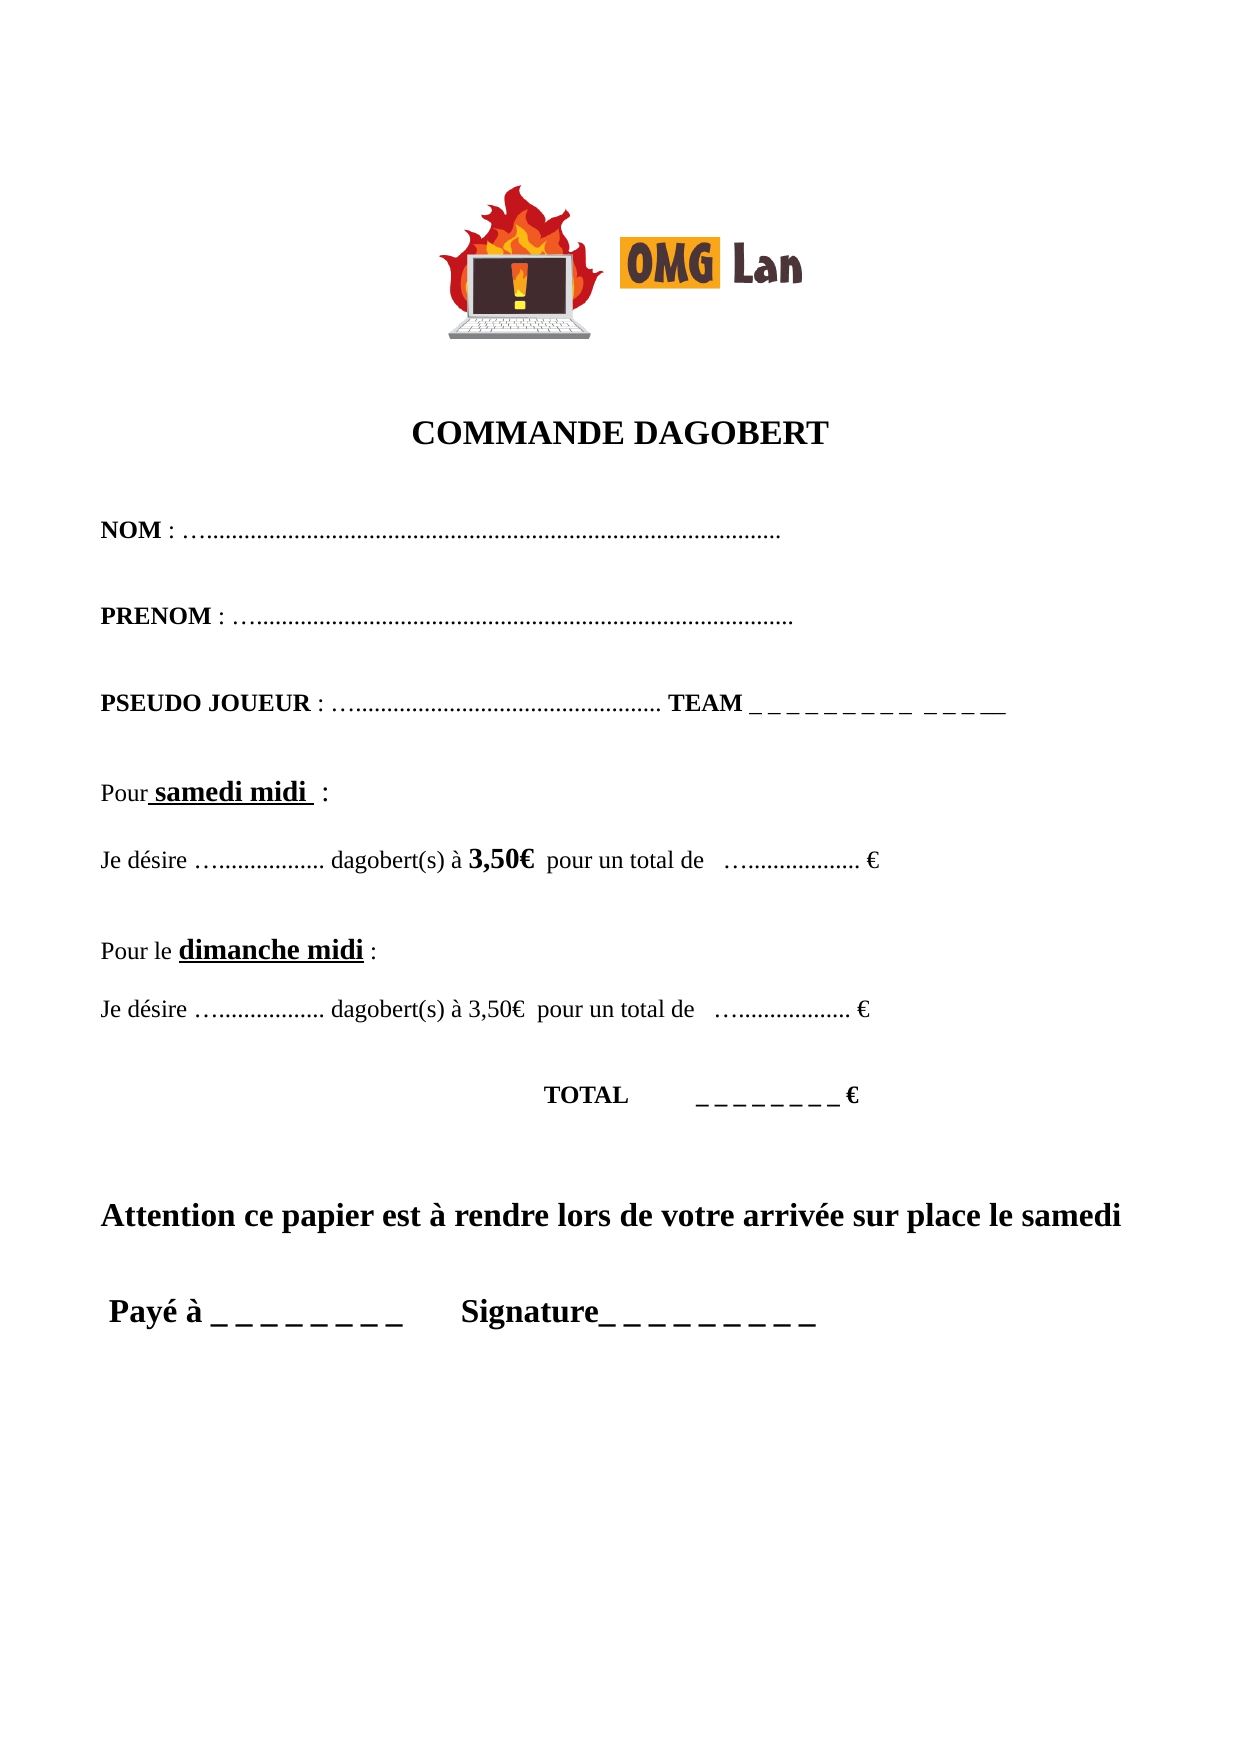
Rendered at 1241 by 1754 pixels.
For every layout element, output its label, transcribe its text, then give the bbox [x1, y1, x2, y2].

text Attention ce papier est à rendre lors de votre arrivée sur place le samedi [100, 1109, 1140, 1234]
text Payé à _ _ _ _ _ _ _ _ Signature_ _ _ _ _ _ _ _ _ [100, 1291, 1140, 1330]
text COMMANDE DAGOBERT [100, 413, 1140, 452]
text Je désire …................. dagobert(s) à 3,50€ pour un total de ….................. € Pour le dimanche midi : Je désire …................. dagobert(s) à 3,50€ pour un total de ….................. € TOTAL _ _ _ _ _ _ _ _ € [100, 807, 1140, 1109]
text PRENOM : …...................................................................................... PSEUDO JOUEUR : …................................................. TEAM _ _ _ _ _ _ _ _ _ _ _ _ __ Pour samedi midi : [100, 601, 1140, 807]
text NOM : …............................................................................................ [100, 515, 1140, 601]
picture [436, 118, 804, 405]
